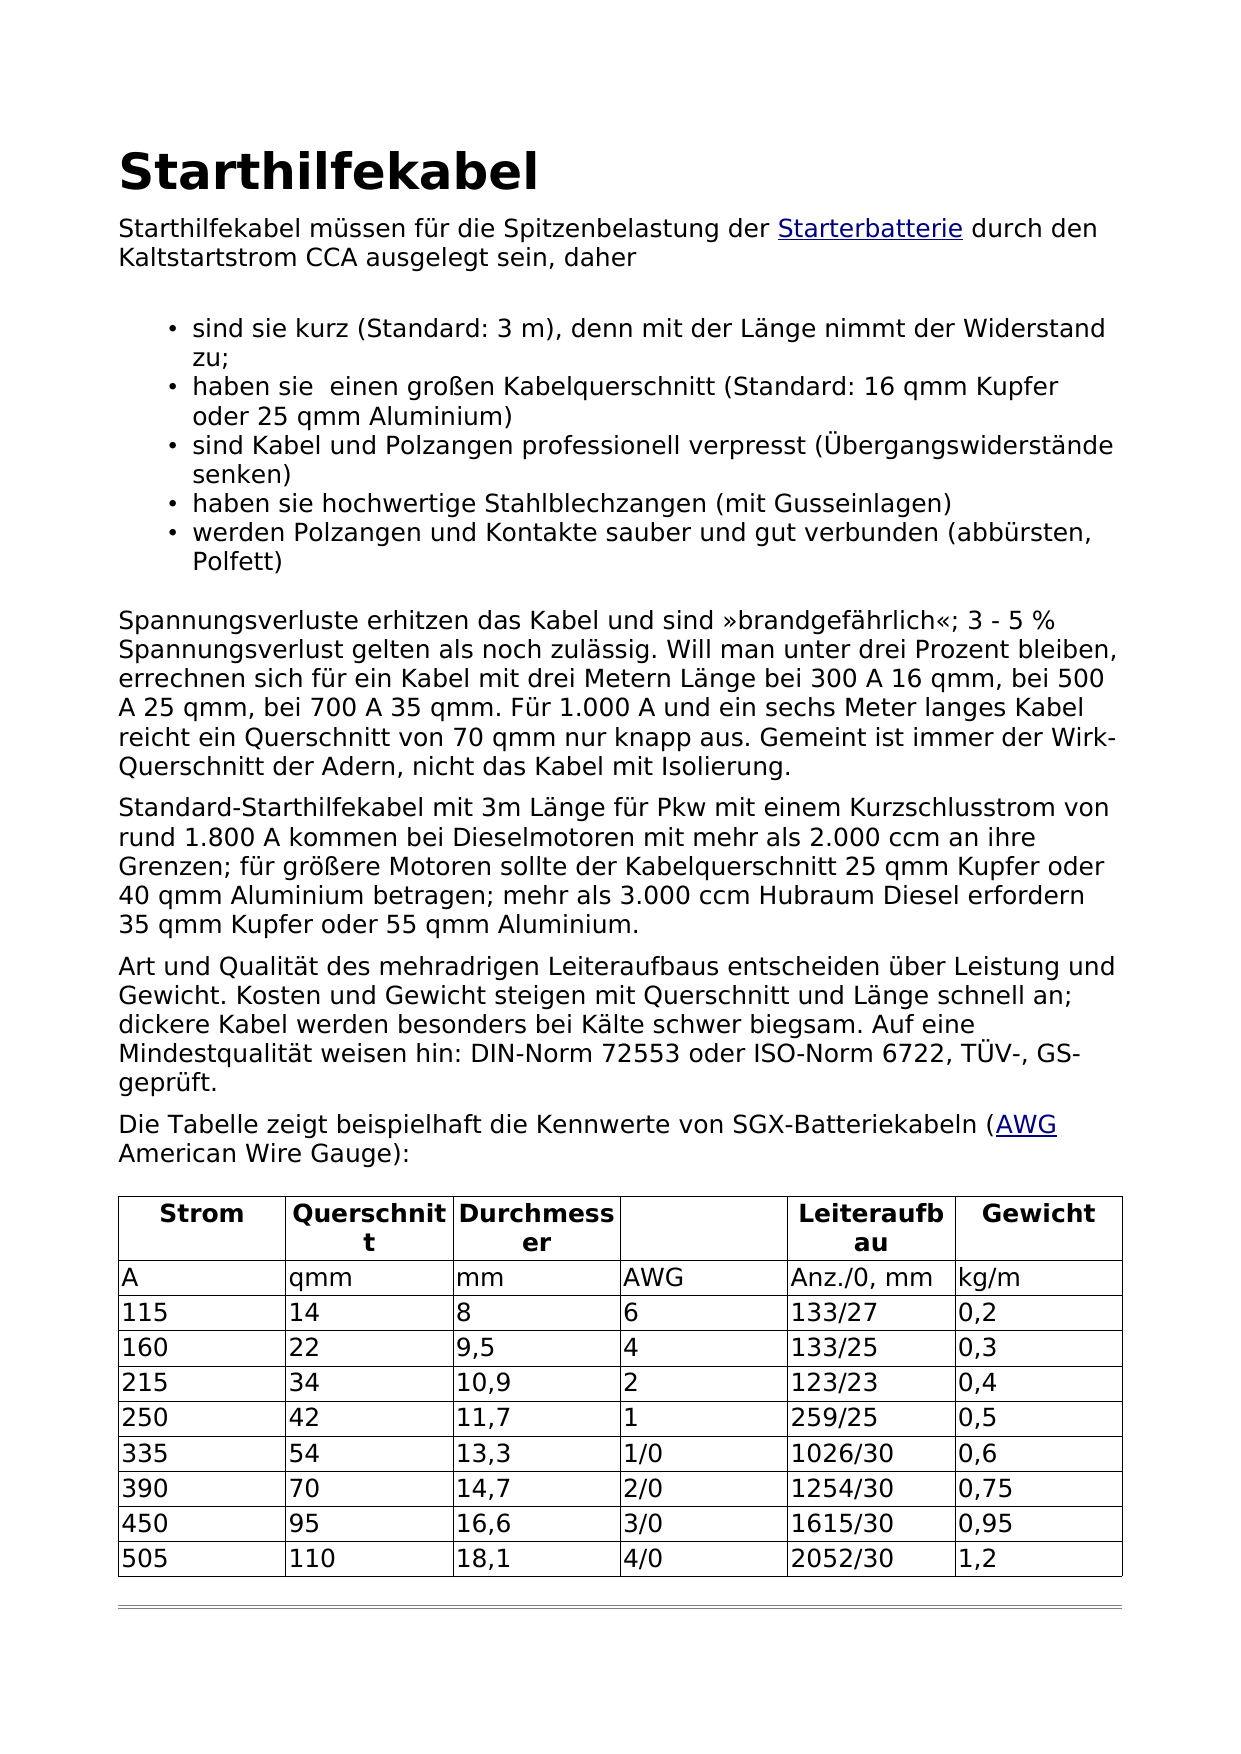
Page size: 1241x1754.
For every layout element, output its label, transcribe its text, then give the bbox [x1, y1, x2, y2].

table_header Strom [119, 1197, 285, 1260]
table_cell 9,5 [454, 1331, 620, 1366]
text Spannungsverluste erhitzen das Kabel und sind »brandgefährlich«; 3 - 5 % Spannungsverlust gelten als noch zulässig. Will man unter drei Prozent bleiben, errechnen sich für ein Kabel mit drei Metern Länge bei 300 A 16 qmm, bei 500 A 25 qmm, bei 700 A 35 qmm. Für 1.000 A und ein sechs Meter langes Kabel reicht ein Querschnitt von 70 qmm nur knapp aus. Gemeint ist immer der Wirk-Querschnitt der Adern, nicht das Kabel mit Isolierung. [118, 606, 1122, 781]
table_cell 18,1 [454, 1542, 620, 1576]
table_cell 8 [454, 1296, 620, 1330]
list werden Polzangen und Kontakte sauber und gut verbunden (abbürsten, Polfett) [177, 518, 1122, 577]
table_cell 2052/30 [788, 1542, 955, 1576]
table_cell 1,2 [956, 1542, 1122, 1576]
table_cell 34 [286, 1367, 453, 1401]
table_cell 123/23 [788, 1367, 955, 1401]
table_header [621, 1197, 787, 1260]
table_cell 0,5 [956, 1402, 1122, 1436]
table_header Leiteraufbau [788, 1197, 955, 1260]
table_cell 3/0 [621, 1507, 787, 1541]
table_cell 2/0 [621, 1472, 787, 1506]
table_header Querschnitt [286, 1197, 453, 1260]
table_cell 0,75 [956, 1472, 1122, 1506]
table_cell 0,95 [956, 1507, 1122, 1541]
table_cell 259/25 [788, 1402, 955, 1436]
table_cell qmm [286, 1261, 453, 1295]
table_cell 1/0 [621, 1437, 787, 1471]
table_cell 505 [119, 1542, 285, 1576]
list sind Kabel und Polzangen professionell verpresst (Übergangswiderstände senken) [177, 431, 1122, 489]
table_cell 1615/30 [788, 1507, 955, 1541]
table_cell kg/m [956, 1261, 1122, 1295]
table_cell 1254/30 [788, 1472, 955, 1506]
list haben sie einen großen Kabelquerschnitt (Standard: 16 qmm Kupfer oder 25 qmm Aluminium) [177, 372, 1122, 431]
text Starthilfekabel müssen für die Spitzenbelastung der Starterbatterie durch den Kaltstartstrom CCA ausgelegt sein, daher [118, 214, 1122, 272]
table_cell 70 [286, 1472, 453, 1506]
table_cell 133/27 [788, 1296, 955, 1330]
table_cell 133/25 [788, 1331, 955, 1366]
table_cell 95 [286, 1507, 453, 1541]
table_cell 450 [119, 1507, 285, 1541]
list sind sie kurz (Standard: 3 m), denn mit der Länge nimmt der Widerstand zu; [177, 314, 1122, 372]
table_cell 115 [119, 1296, 285, 1330]
table_cell 0,6 [956, 1437, 1122, 1471]
table_cell 160 [119, 1331, 285, 1366]
table_cell 10,9 [454, 1367, 620, 1401]
table_cell 14 [286, 1296, 453, 1330]
subtitle Starthilfekabel [118, 143, 1122, 201]
table_cell 215 [119, 1367, 285, 1401]
table_header Gewicht [956, 1197, 1122, 1260]
table_cell 42 [286, 1402, 453, 1436]
table_cell 14,7 [454, 1472, 620, 1506]
text Standard-Starthilfekabel mit 3m Länge für Pkw mit einem Kurzschlusstrom von rund 1.800 A kommen bei Dieselmotoren mit mehr als 2.000 ccm an ihre Grenzen; für größere Motoren sollte der Kabelquerschnitt 25 qmm Kupfer oder 40 qmm Aluminium betragen; mehr als 3.000 ccm Hubraum Diesel erfordern 35 qmm Kupfer oder 55 qmm Aluminium. [118, 794, 1122, 939]
table_cell 0,2 [956, 1296, 1122, 1330]
table_cell 335 [119, 1437, 285, 1471]
table_cell AWG [621, 1261, 787, 1295]
table_cell 250 [119, 1402, 285, 1436]
table_cell 1 [621, 1402, 787, 1436]
table_cell 6 [621, 1296, 787, 1330]
table_cell 22 [286, 1331, 453, 1366]
table_cell A [119, 1261, 285, 1295]
table_cell 54 [286, 1437, 453, 1471]
text Die Tabelle zeigt beispielhaft die Kennwerte von SGX-Batteriekabeln (AWG American Wire Gauge): [118, 1110, 1122, 1169]
table_cell 11,7 [454, 1402, 620, 1436]
text Art und Qualität des mehradrigen Leiteraufbaus entscheiden über Leistung und Gewicht. Kosten und Gewicht steigen mit Querschnitt und Länge schnell an; dickere Kabel werden besonders bei Kälte schwer biegsam. Auf eine Mindestqualität weisen hin: DIN-Norm 72553 oder ISO-Norm 6722, TÜV-, GS-geprüft. [118, 952, 1122, 1098]
table_cell 390 [119, 1472, 285, 1506]
table_cell 1026/30 [788, 1437, 955, 1471]
table_cell 16,6 [454, 1507, 620, 1541]
table_cell 13,3 [454, 1437, 620, 1471]
table_cell 0,4 [956, 1367, 1122, 1401]
table_cell Anz./0, mm [788, 1261, 955, 1295]
table_cell mm [454, 1261, 620, 1295]
table_cell 2 [621, 1367, 787, 1401]
table_cell 4/0 [621, 1542, 787, 1576]
list haben sie hochwertige Stahlblechzangen (mit Gusseinlagen) [177, 489, 1122, 518]
table_cell 0,3 [956, 1331, 1122, 1366]
table_cell 110 [286, 1542, 453, 1576]
table_header Durchmesser [454, 1197, 620, 1260]
table_cell 4 [621, 1331, 787, 1366]
